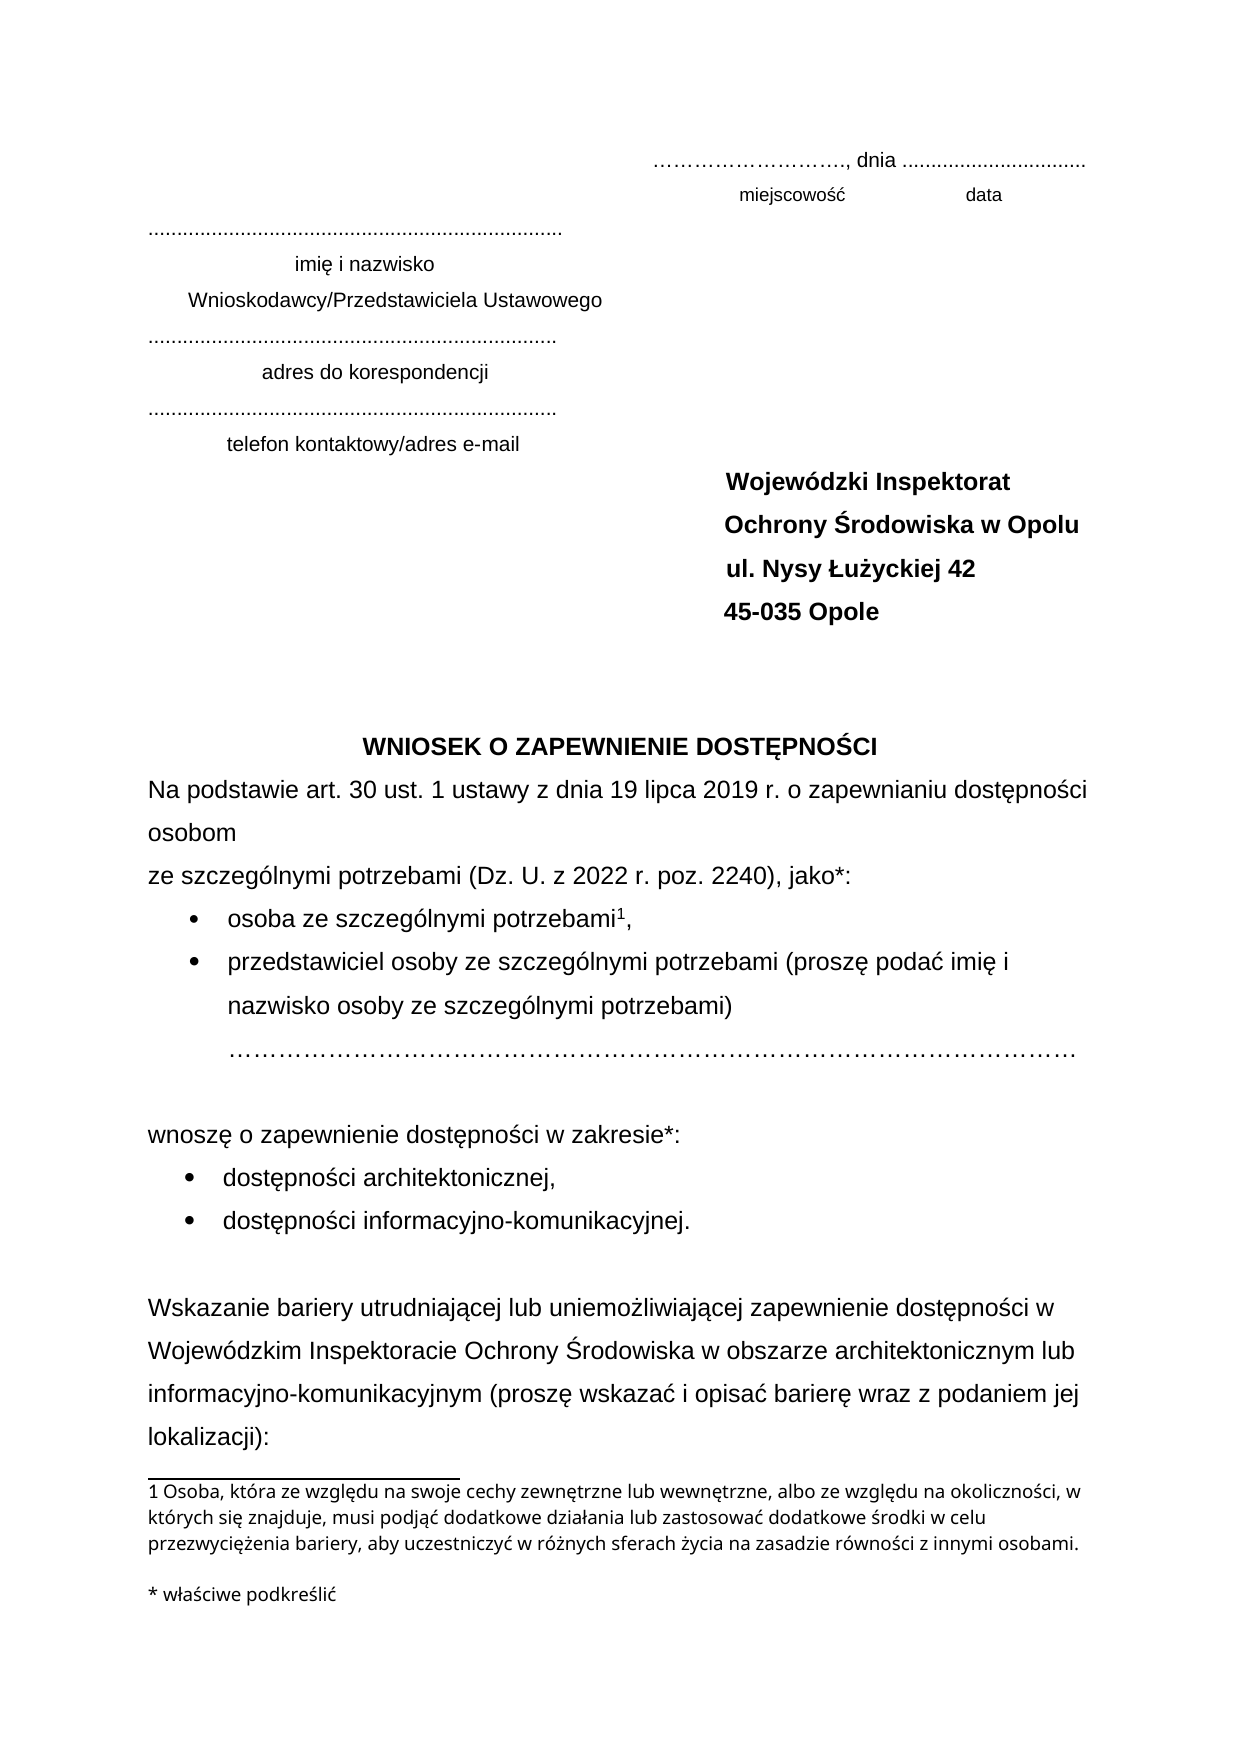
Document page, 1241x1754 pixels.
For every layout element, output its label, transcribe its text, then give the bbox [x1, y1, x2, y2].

text wnoszę o zapewnienie dostępności w zakresie*: [148, 1120, 1093, 1149]
list osoba ze szczególnymi potrzebami, [190, 904, 1093, 933]
text ....................................................................... [148, 324, 1093, 348]
text Wnioskodawcy/Przedstawiciela Ustawowego [148, 288, 1093, 312]
text ………………………., dnia ................................ [148, 148, 1093, 172]
text 45-035 Opole [192, 597, 1093, 626]
text miejscowość data [723, 183, 1093, 205]
list przedstawiciel osoby ze szczególnymi potrzebami (proszę podać imię i nazwisko osoby ze szczególnymi potrzebami) ………………………………………………………………………………………… [190, 947, 1093, 1062]
text WNIOSEK O ZAPEWNIENIE DOSTĘPNOŚCI [148, 732, 1093, 761]
text telefon kontaktowy/adres e-mail [192, 431, 1093, 455]
text ........................................................................ [148, 216, 1093, 240]
list * właściwe podkreślić [148, 1581, 1093, 1606]
text adres do korespondencji [221, 359, 1093, 383]
text ul. Nysy Łużyckiej 42 [192, 554, 1093, 582]
text Na podstawie art. 30 ust. 1 ustawy z dnia 19 lipca 2019 r. o zapewnianiu dostępności osobom ze szczególnymi potrzebami (Dz. U. z 2022 r. poz. 2240), jako*: [148, 775, 1093, 890]
text Wskazanie bariery utrudniającej lub uniemożliwiającej zapewnienie dostępności w Wojewódzkim Inspektoracie Ochrony Środowiska w obszarze architektonicznym lub informacyjno-komunikacyjnym (proszę wskazać i opisać barierę wraz z podaniem jej lokalizacji): [148, 1293, 1093, 1451]
text ....................................................................... [148, 396, 1093, 419]
list dostępności informacyjno-komunikacyjnej. [185, 1206, 1093, 1235]
text Ochrony Środowiska w Opolu [192, 511, 1093, 539]
list Osoba, która ze względu na swoje cechy zewnętrzne lub wewnętrzne, albo ze względu na okoliczności, w których się znajduje, musi podjąć dodatkowe działania lub zastosować dodatkowe środki w celu przezwyciężenia bariery, aby uczestniczyć w różnych sferach życia na zasadzie równości z innymi osobami. [148, 1479, 1093, 1555]
list dostępności architektonicznej, [185, 1163, 1093, 1192]
text imię i nazwisko [266, 252, 1093, 276]
text Wojewódzki Inspektorat [192, 467, 1093, 496]
